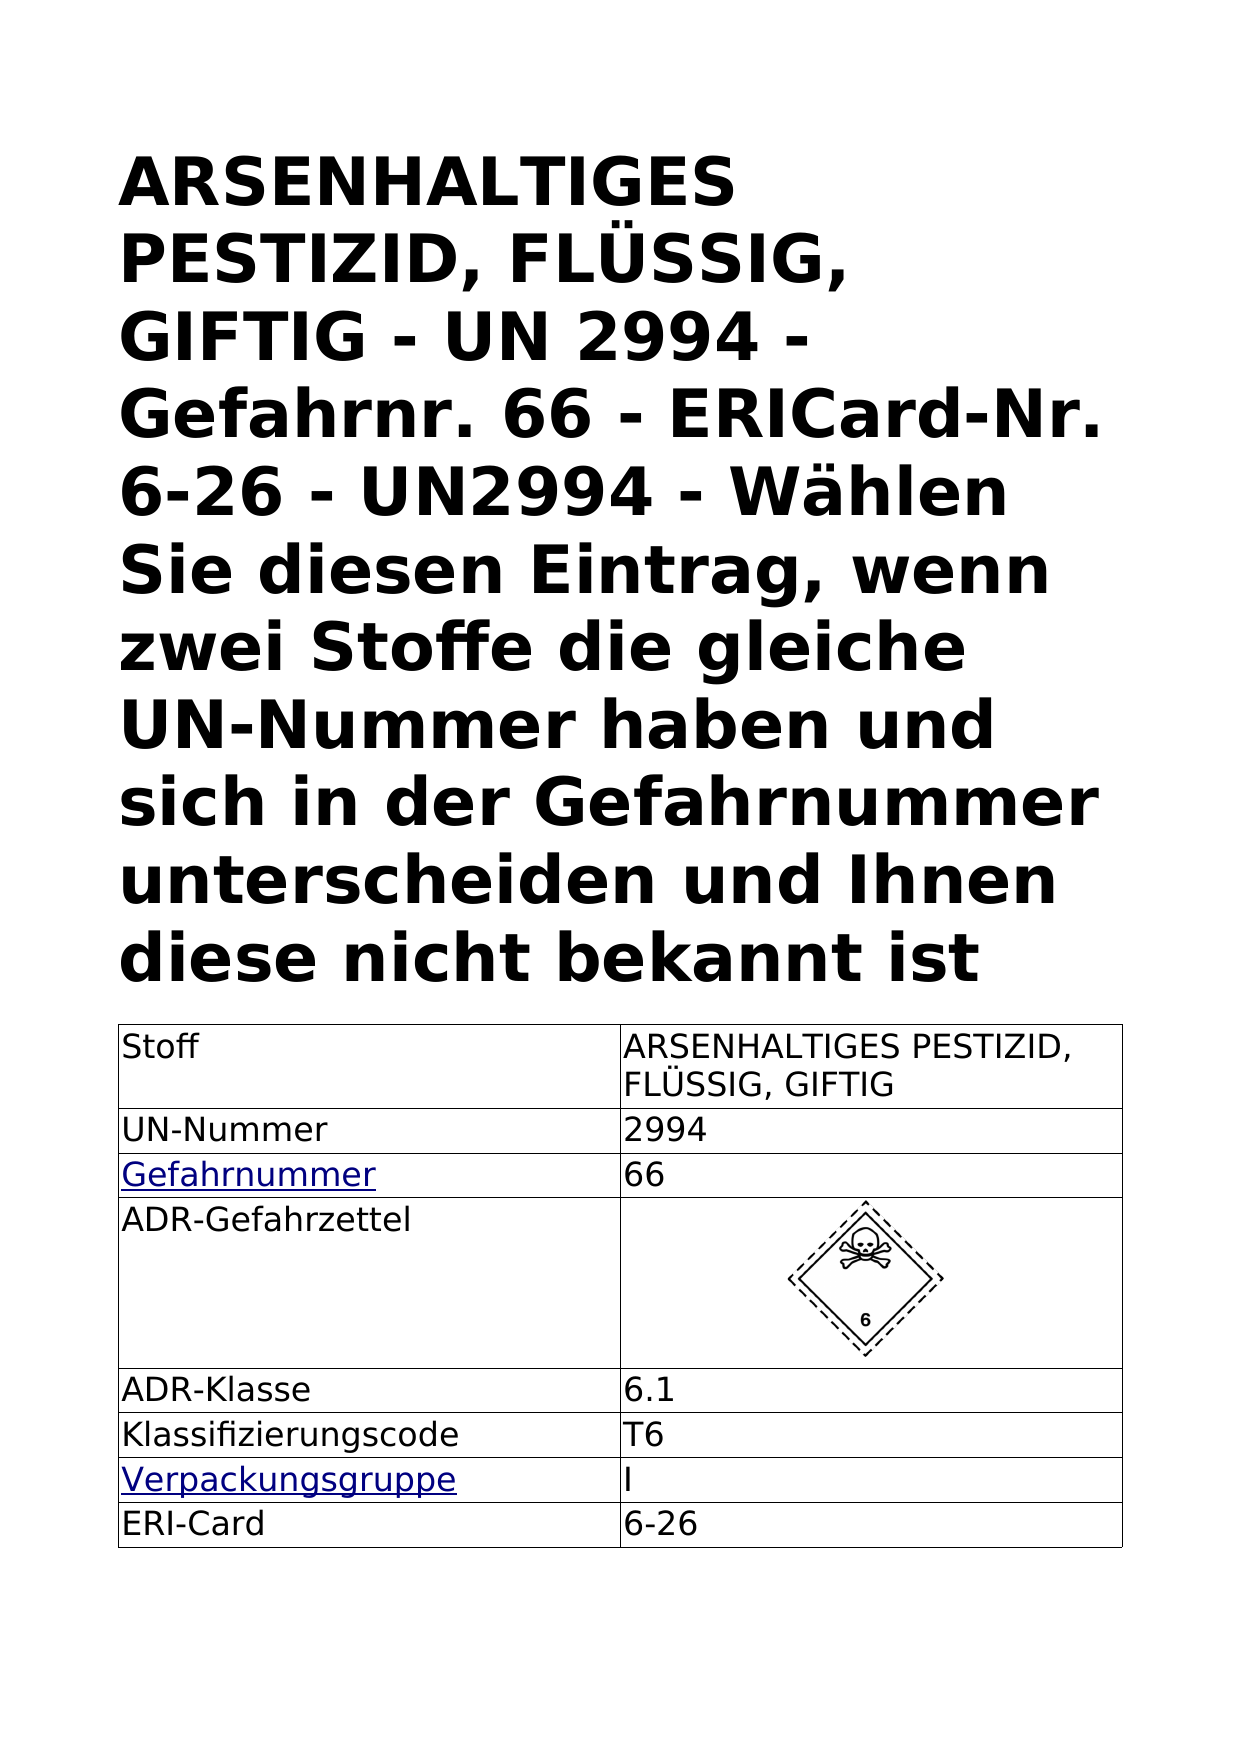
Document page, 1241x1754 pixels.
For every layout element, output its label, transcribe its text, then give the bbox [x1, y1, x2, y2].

table_header ARSENHALTIGES PESTIZID, FLÜSSIG, GIFTIG [621, 1025, 1122, 1108]
table_cell Verpackungsgruppe [119, 1458, 620, 1502]
table_cell 2994 [621, 1109, 1122, 1152]
table_cell ERI-Card [119, 1503, 620, 1547]
table_cell UN-Nummer [119, 1109, 620, 1152]
table_header Stoff [119, 1025, 620, 1108]
table_cell 6.1 [621, 1369, 1122, 1412]
subtitle ARSENHALTIGES PESTIZID, FLÜSSIG, GIFTIG - UN 2994 - Gefahrnr. 66 - ERICard-Nr. 6-26 - UN2994 - Wählen Sie diesen Eintrag, wenn zwei Stoffe die gleiche UN-Nummer haben und sich in der Gefahrnummer unterscheiden und Ihnen diese nicht bekannt ist [118, 143, 1122, 997]
table_cell Gefahrnummer [119, 1154, 620, 1197]
table_cell I [621, 1458, 1122, 1502]
table_cell T6 [621, 1413, 1122, 1457]
table_cell [621, 1198, 1122, 1367]
table_cell ADR-Klasse [119, 1369, 620, 1412]
table_cell 66 [621, 1154, 1122, 1197]
table_cell Klassifizierungscode [119, 1413, 620, 1457]
picture [787, 1200, 944, 1357]
table_cell 6-26 [621, 1503, 1122, 1547]
table_cell ADR-Gefahrzettel [119, 1198, 620, 1367]
